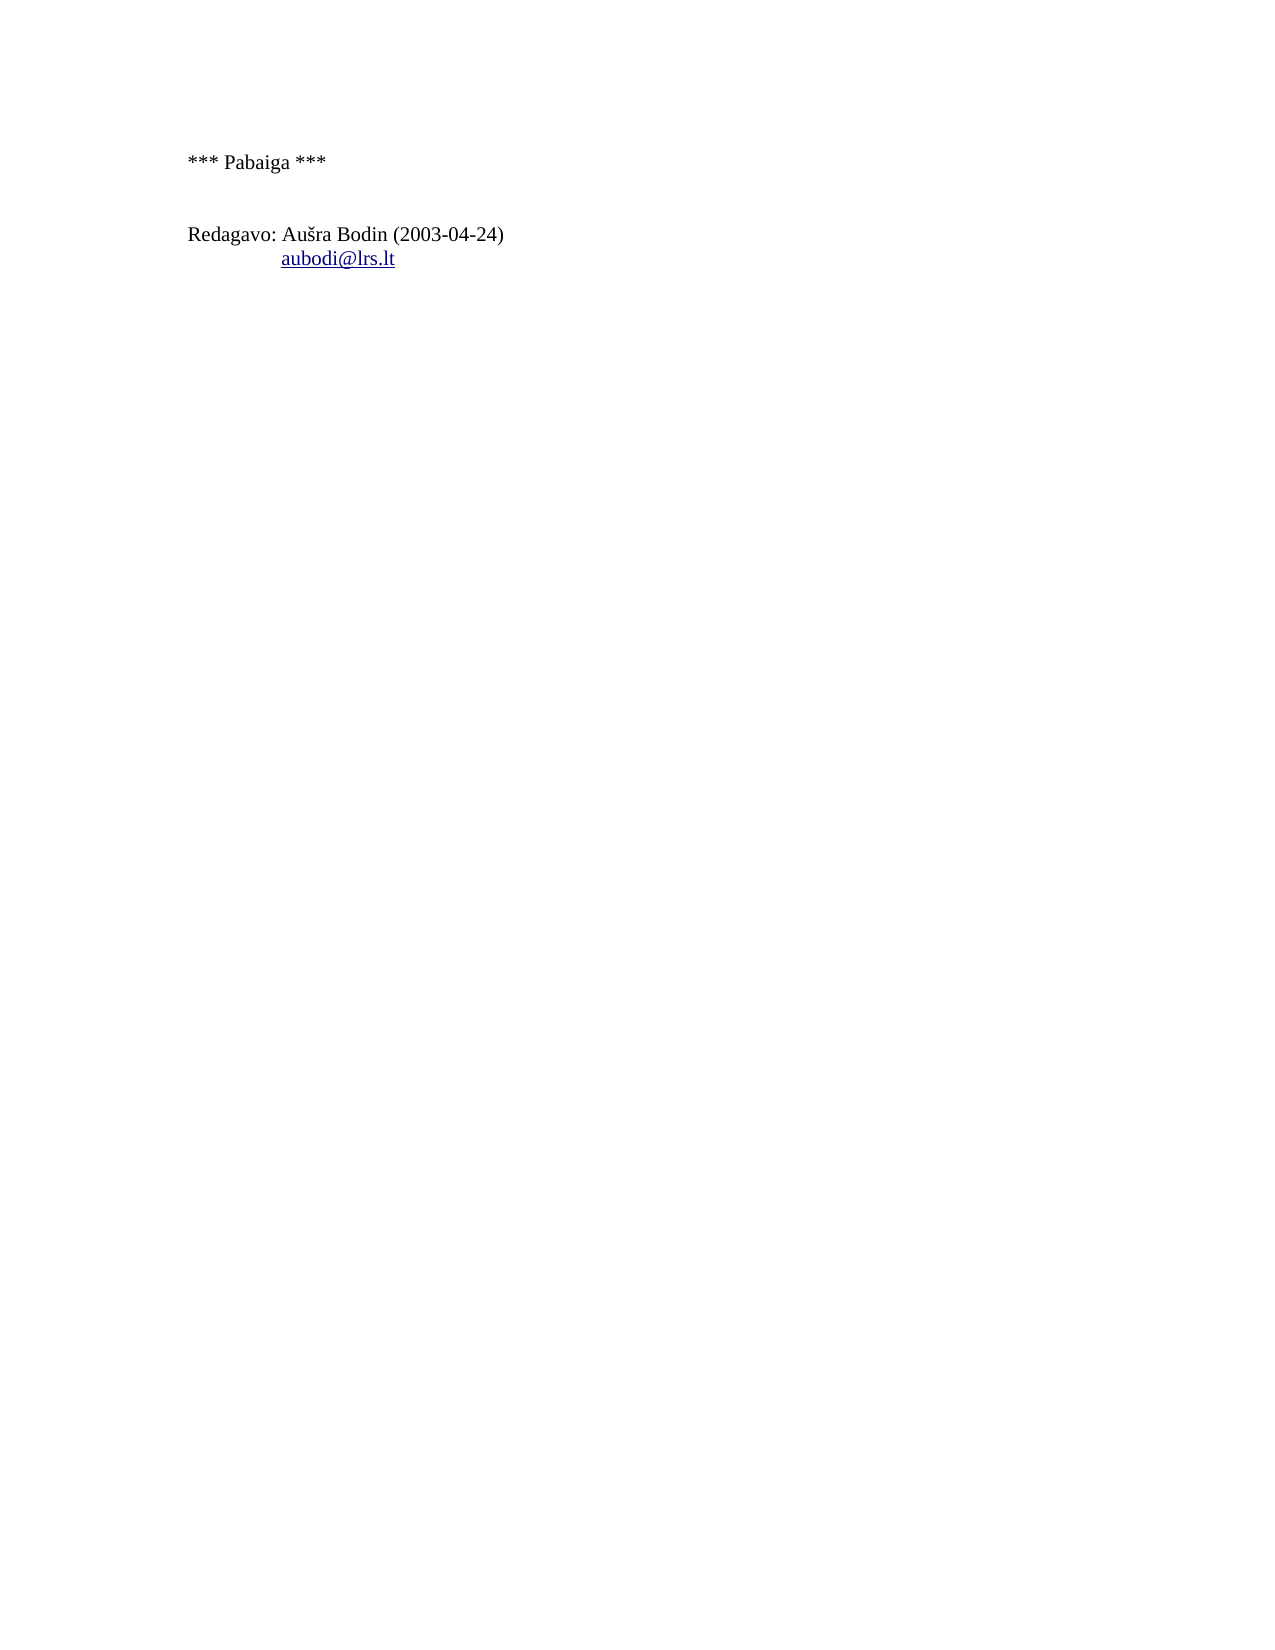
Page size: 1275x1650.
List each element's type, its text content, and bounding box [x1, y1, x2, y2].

text *** Pabaiga *** [187, 150, 1087, 174]
text Redagavo: Aušra Bodin (2003-04-24) [187, 222, 1087, 246]
text aubodi@lrs.lt [187, 246, 1087, 270]
